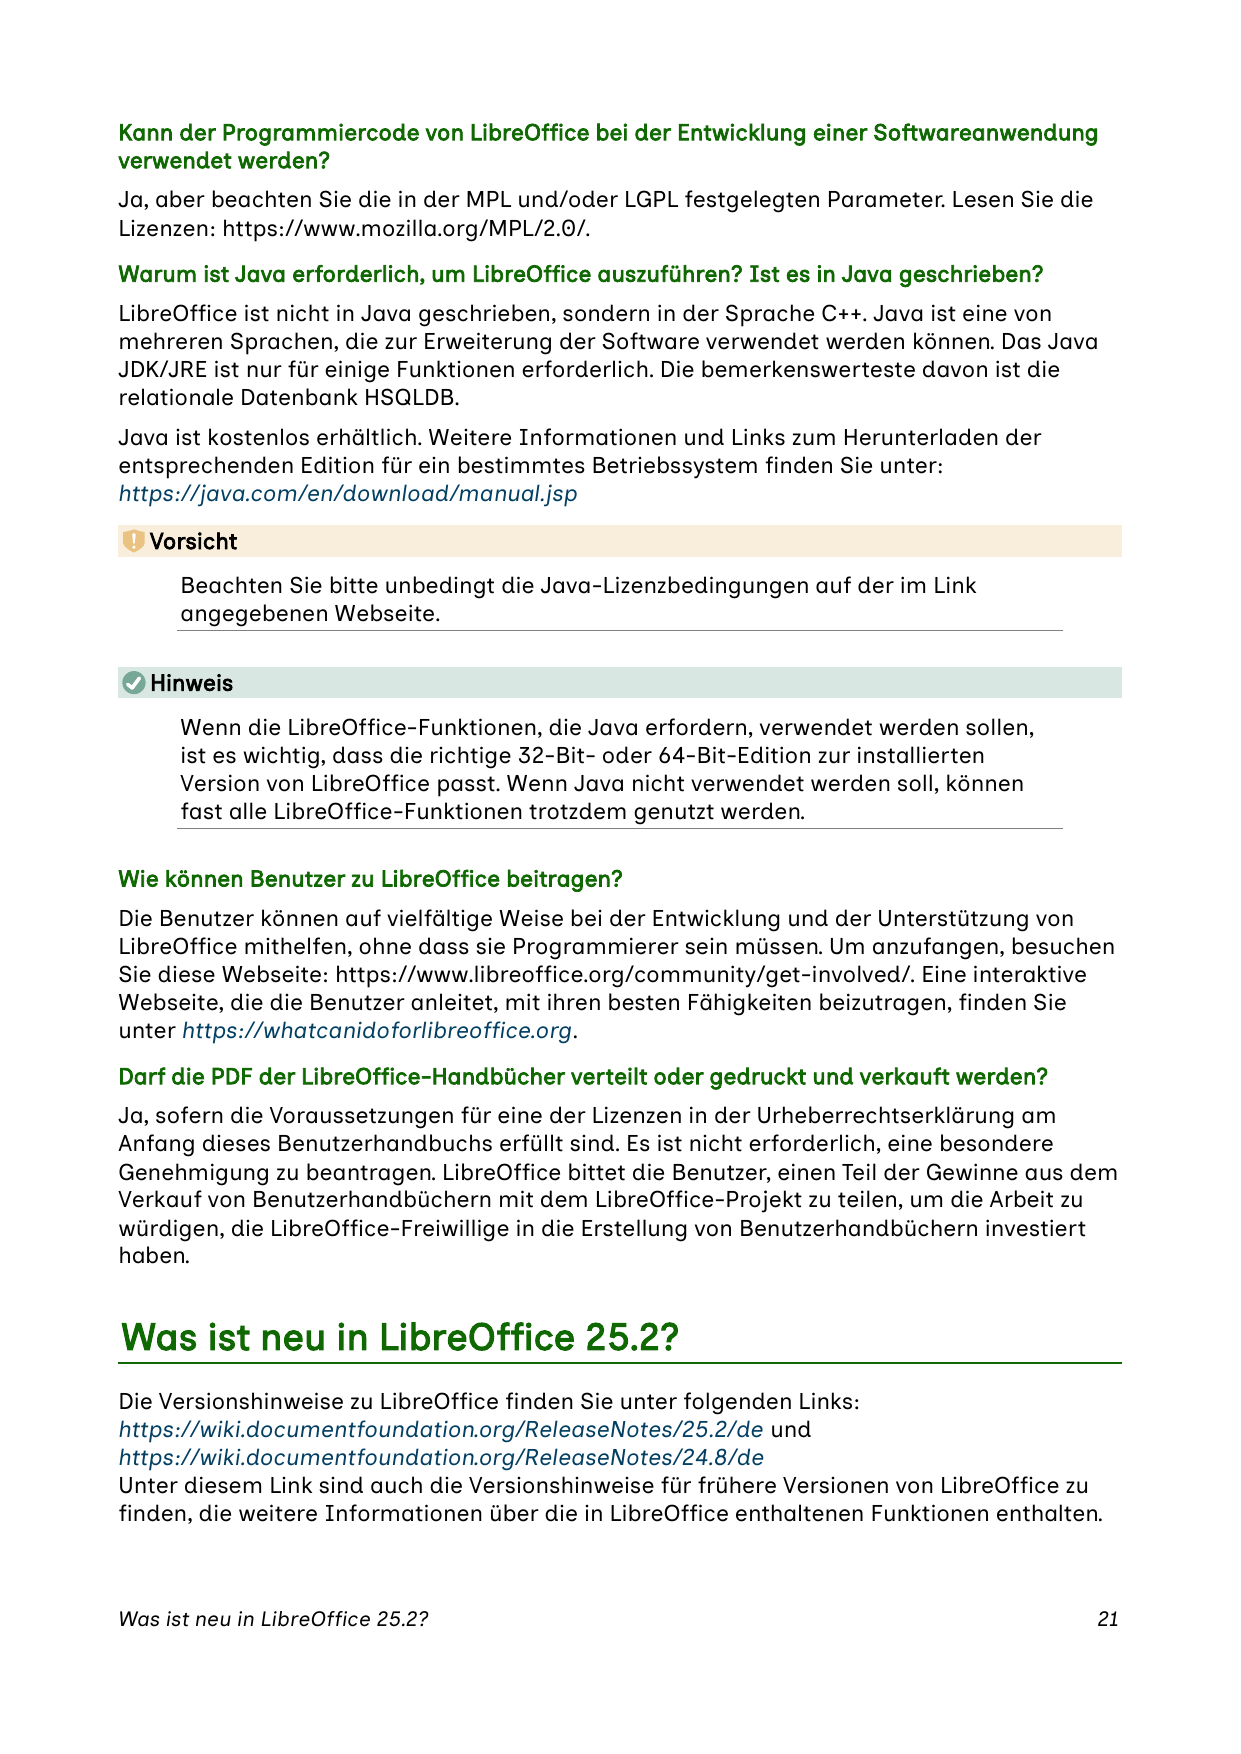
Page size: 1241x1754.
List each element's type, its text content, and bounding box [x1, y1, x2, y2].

text Java ist kostenlos erhältlich. Weitere Informationen und Links zum Herunterladen der entsprechenden Edition für ein bestimmtes Betriebssystem finden Sie unter: https://java.com/en/download/manual.jsp [118, 423, 1122, 507]
text Wenn die LibreOffice-Funktionen, die Java erfordern, verwendet werden sollen, ist es wichtig, dass die richtige 32-Bit- oder 64-Bit-Edition zur installierten Version von LibreOffice passt. Wenn Java nicht verwendet werden soll, können fast alle LibreOffice-Funktionen trotzdem genutzt werden. [177, 710, 1063, 828]
subtitle Darf die PDF der LibreOffice-Handbücher verteilt oder gedruckt und verkauft werden? [118, 1062, 1122, 1090]
subtitle Kann der Programmiercode von LibreOffice bei der Entwicklung einer Softwareanwendung verwendet werden? [118, 118, 1122, 174]
text LibreOffice ist nicht in Java geschrieben, sondern in der Sprache C++. Java ist eine von mehreren Sprachen, die zur Erweiterung der Software verwendet werden können. Das Java JDK/JRE ist nur für einige Funktionen erforderlich. Die bemerkenswerteste davon ist die relationale Datenbank HSQLDB. [118, 299, 1122, 412]
text Ja, sofern die Voraussetzungen für eine der Lizenzen in der Urheberrechtserklärung am Anfang dieses Benutzerhandbuchs erfüllt sind. Es ist nicht erforderlich, eine besondere Genehmigung zu beantragen. LibreOffice bittet die Benutzer, einen Teil der Gewinne aus dem Verkauf von Benutzerhandbüchern mit dem LibreOffice-Projekt zu teilen, um die Arbeit zu würdigen, die LibreOffice-Freiwillige in die Erstellung von Benutzerhandbüchern investiert haben. [118, 1102, 1122, 1270]
list Vorsicht [118, 525, 1122, 557]
text Die Versionshinweise zu LibreOffice finden Sie unter folgenden Links: https://wiki.documentfoundation.org/ReleaseNotes/25.2/de und https://wiki.documentfoundation.org/ReleaseNotes/24.8/de Unter diesem Link sind auch die Versionshinweise für frühere Versionen von LibreOffice zu finden, die weitere Informationen über die in LibreOffice enthaltenen Funktionen enthalten. [118, 1388, 1122, 1528]
subtitle Wie können Benutzer zu LibreOffice beitragen? [118, 864, 1122, 892]
subtitle Warum ist Java erforderlich, um LibreOffice auszuführen? Ist es in Java geschrieben? [118, 260, 1122, 288]
text Beachten Sie bitte unbedingt die Java-Lizenzbedingungen auf der im Link angegebenen Webseite. [177, 568, 1063, 630]
text Die Benutzer können auf vielfältige Weise bei der Entwicklung und der Unterstützung von LibreOffice mithelfen, ohne dass sie Programmierer sein müssen. Um anzufangen, besuchen Sie diese Webseite: https://www.libreoffice.org/community/get-involved/. Eine interaktive Webseite, die die Benutzer anleitet, mit ihren besten Fähigkeiten beizutragen, finden Sie unter https://whatcanidoforlibreoffice.org. [118, 904, 1122, 1044]
list Hinweis [118, 667, 1122, 698]
subtitle Was ist neu in LibreOffice 25.2? [118, 1311, 1122, 1362]
text Ja, aber beachten Sie die in der MPL und/oder LGPL festgelegten Parameter. Lesen Sie die Lizenzen: https://www.mozilla.org/MPL/2.0/. [118, 186, 1122, 242]
